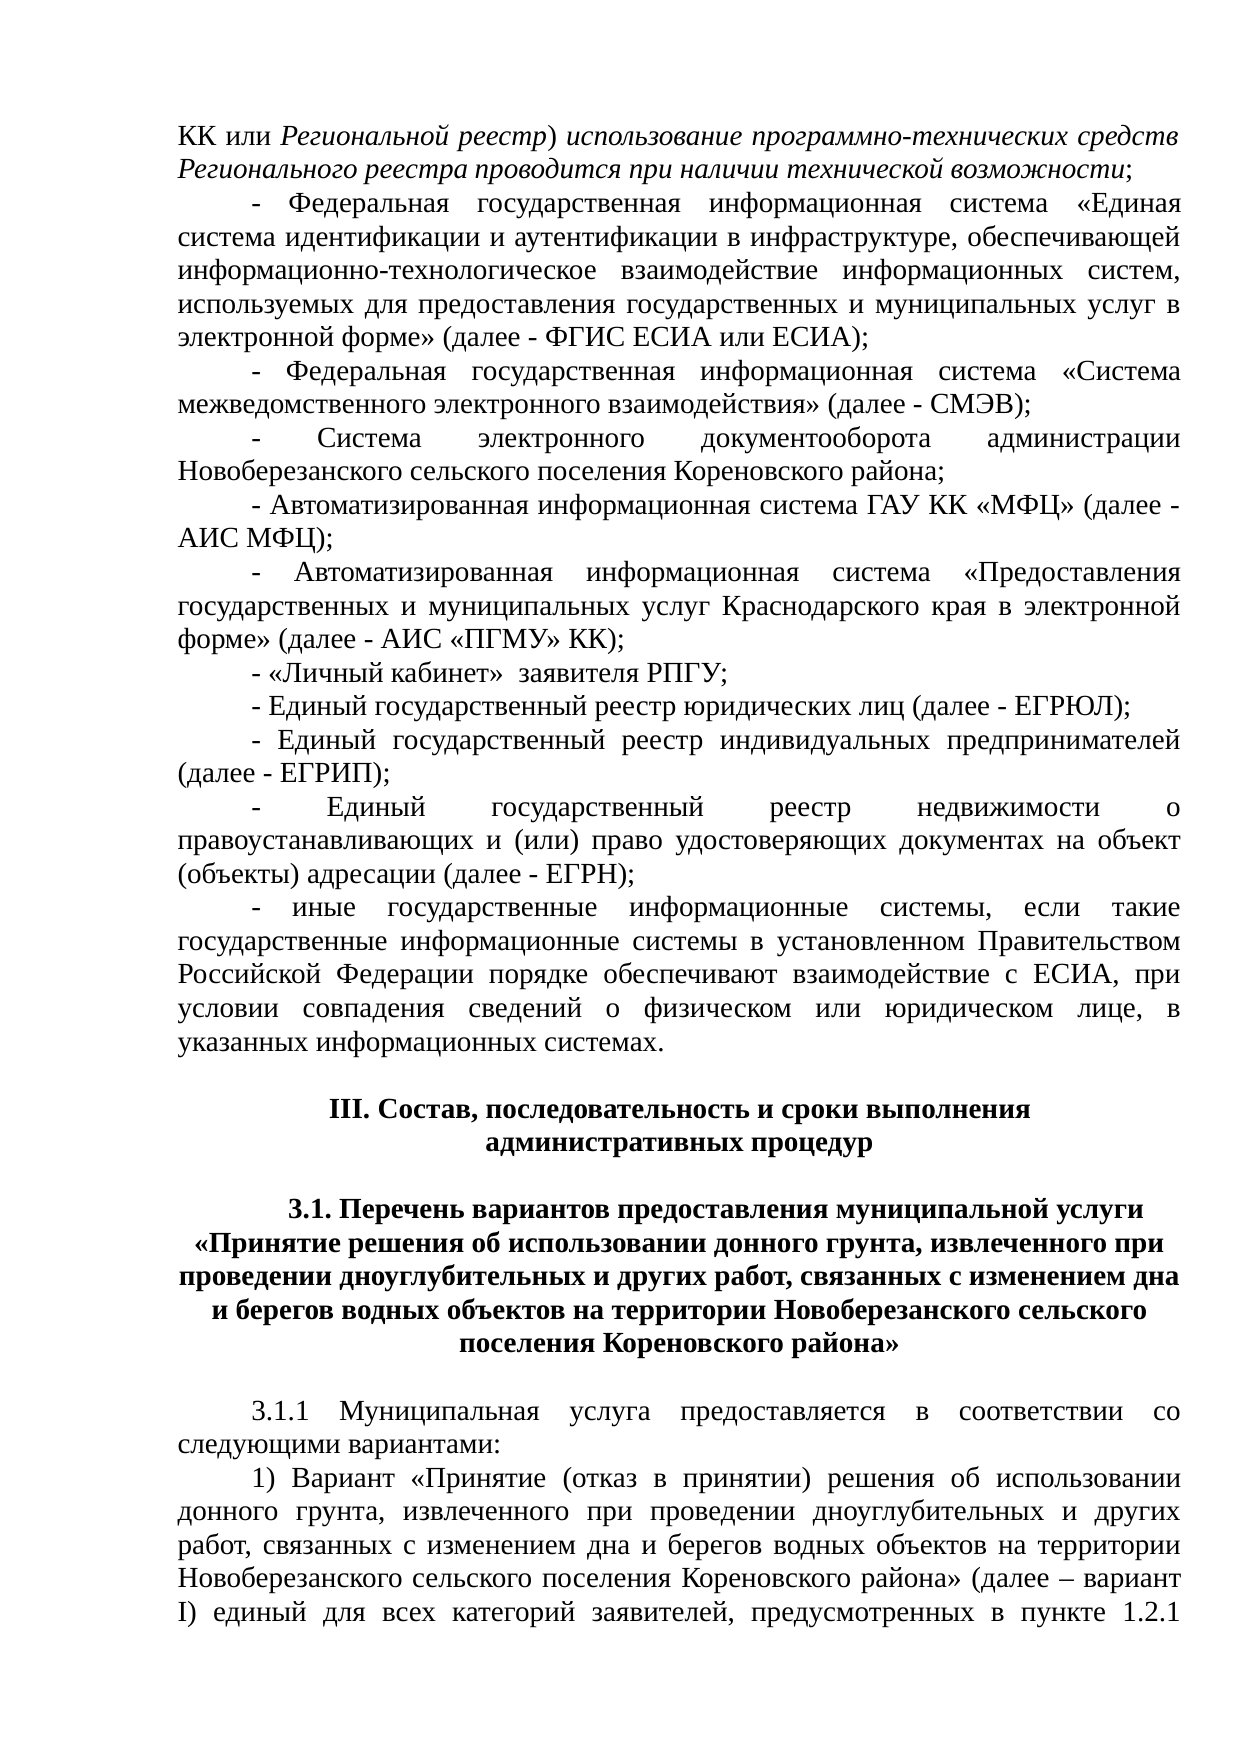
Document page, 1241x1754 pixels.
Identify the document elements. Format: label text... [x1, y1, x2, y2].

text - Единый государственный реестр юридических лиц (далее - ЕГРЮЛ); [177, 688, 1181, 722]
text - Федеральная государственная информационная система «Единая система идентификации и аутентификации в инфраструктуре, обеспечивающей информационно-технологическое взаимодействие информационных систем, используемых для предоставления государственных и муниципальных услуг в электронной форме» (далее - ФГИС ЕСИА или ЕСИА); [177, 185, 1181, 353]
text - «Личный кабинет» заявителя РПГУ; [177, 655, 1181, 688]
text - Автоматизированная информационная система ГАУ КК «МФЦ» (далее - АИС МФЦ); [177, 487, 1181, 554]
list 1) Вариант «Принятие (отказ в принятии) решения об использовании донного грунта, извлеченного при проведении дноуглубительных и других работ, связанных с изменением дна и берегов водных объектов на территории Новоберезанского сельского поселения Кореновского района» (далее – вариант I) единый для всех категорий заявителей, предусмотренных в пункте 1.2.1 [177, 1460, 1181, 1627]
text - Единый государственный реестр недвижимости о правоустанавливающих и (или) право удостоверяющих документах на объект (объекты) адресации (далее - ЕГРН); [177, 789, 1181, 889]
list 3.1. Перечень вариантов предоставления муниципальной услуги «Принятие решения об использовании донного грунта, извлеченного при проведении дноуглубительных и других работ, связанных с изменением дна и берегов водных объектов на территории Новоберезанского сельского поселения Кореновского района» [177, 1191, 1181, 1359]
text - Федеральная государственная информационная система «Система межведомственного электронного взаимодействия» (далее - СМЭВ); [177, 353, 1181, 420]
list 3.1.1 Муниципальная услуга предоставляется в соответствии со следующими вариантами: [177, 1393, 1181, 1460]
text - Автоматизированная информационная система «Предоставления государственных и муниципальных услуг Краснодарского края в электронной форме» (далее - АИС «ПГМУ» КК); [177, 554, 1181, 655]
text КК или Региональной реестр) использование программно-технических средств Регионального реестра проводится при наличии технической возможности; [177, 118, 1181, 185]
text - иные государственные информационные системы, если такие государственные информационные системы в установленном Правительством Российской Федерации порядке обеспечивают взаимодействие с ЕСИА, при условии совпадения сведений о физическом или юридическом лице, в указанных информационных системах. [177, 889, 1181, 1057]
list III. Состав, последовательность и сроки выполнения [179, 1091, 1181, 1124]
text - Система электронного документооборота администрации Новоберезанского сельского поселения Кореновского района; [177, 420, 1181, 487]
text - Единый государственный реестр индивидуальных предпринимателей (далее - ЕГРИП); [177, 722, 1181, 789]
list административных процедур [177, 1124, 1181, 1158]
